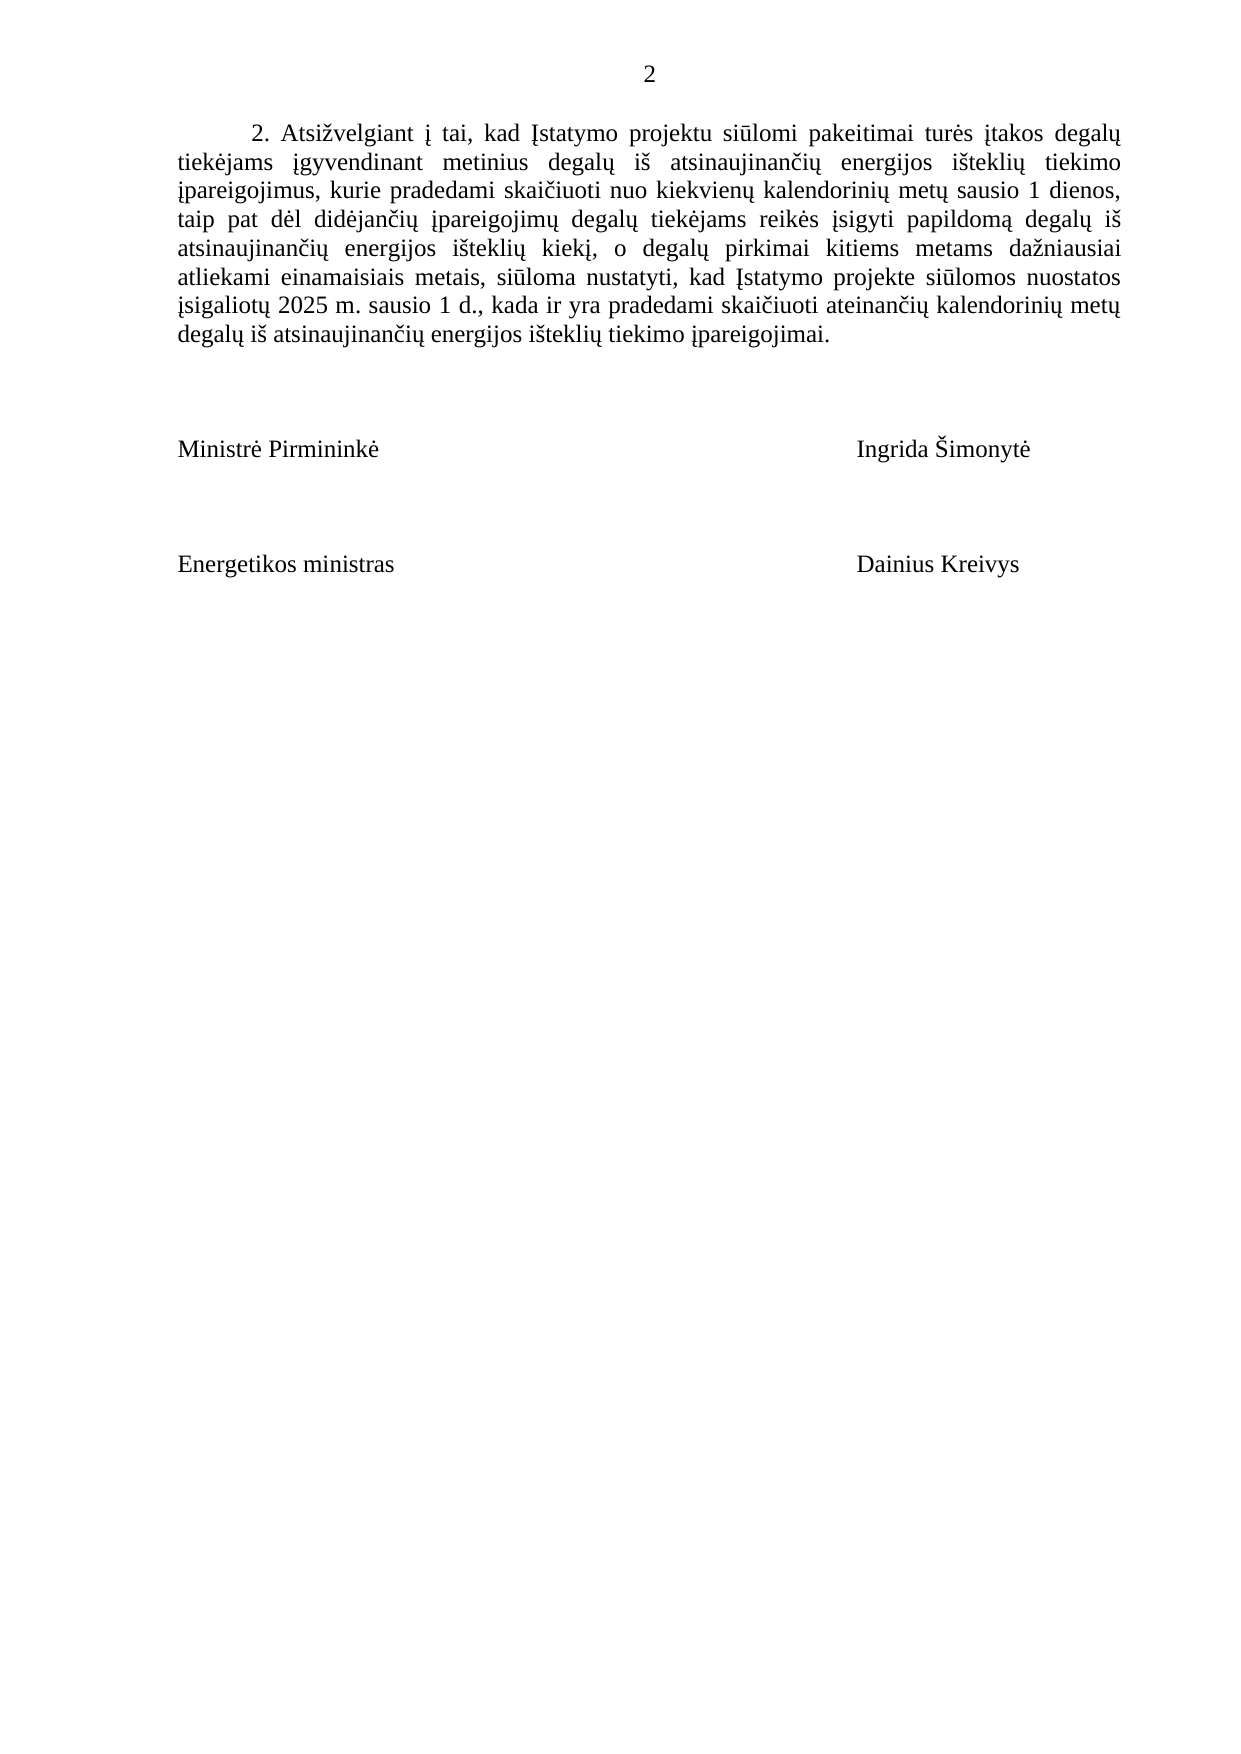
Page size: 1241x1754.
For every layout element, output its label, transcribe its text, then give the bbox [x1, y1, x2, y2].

text 2. Atsižvelgiant į tai, kad Įstatymo projektu siūlomi pakeitimai turės įtakos degalų tiekėjams įgyvendinant metinius degalų iš atsinaujinančių energijos išteklių tiekimo įpareigojimus, kurie pradedami skaičiuoti nuo kiekvienų kalendorinių metų sausio 1 dienos, taip pat dėl didėjančių įpareigojimų degalų tiekėjams reikės įsigyti papildomą degalų iš atsinaujinančių energijos išteklių kiekį, o degalų pirkimai kitiems metams dažniausiai atliekami einamaisiais metais, siūloma nustatyti, kad Įstatymo projekte siūlomos nuostatos įsigaliotų 2025 m. sausio 1 d., kada ir yra pradedami skaičiuoti ateinančių kalendorinių metų degalų iš atsinaujinančių energijos išteklių tiekimo įpareigojimai. [177, 118, 1122, 348]
text Ministrė Pirmininkė Ingrida Šimonytė [177, 434, 1122, 463]
text Energetikos ministras Dainius Kreivys [177, 549, 1122, 578]
